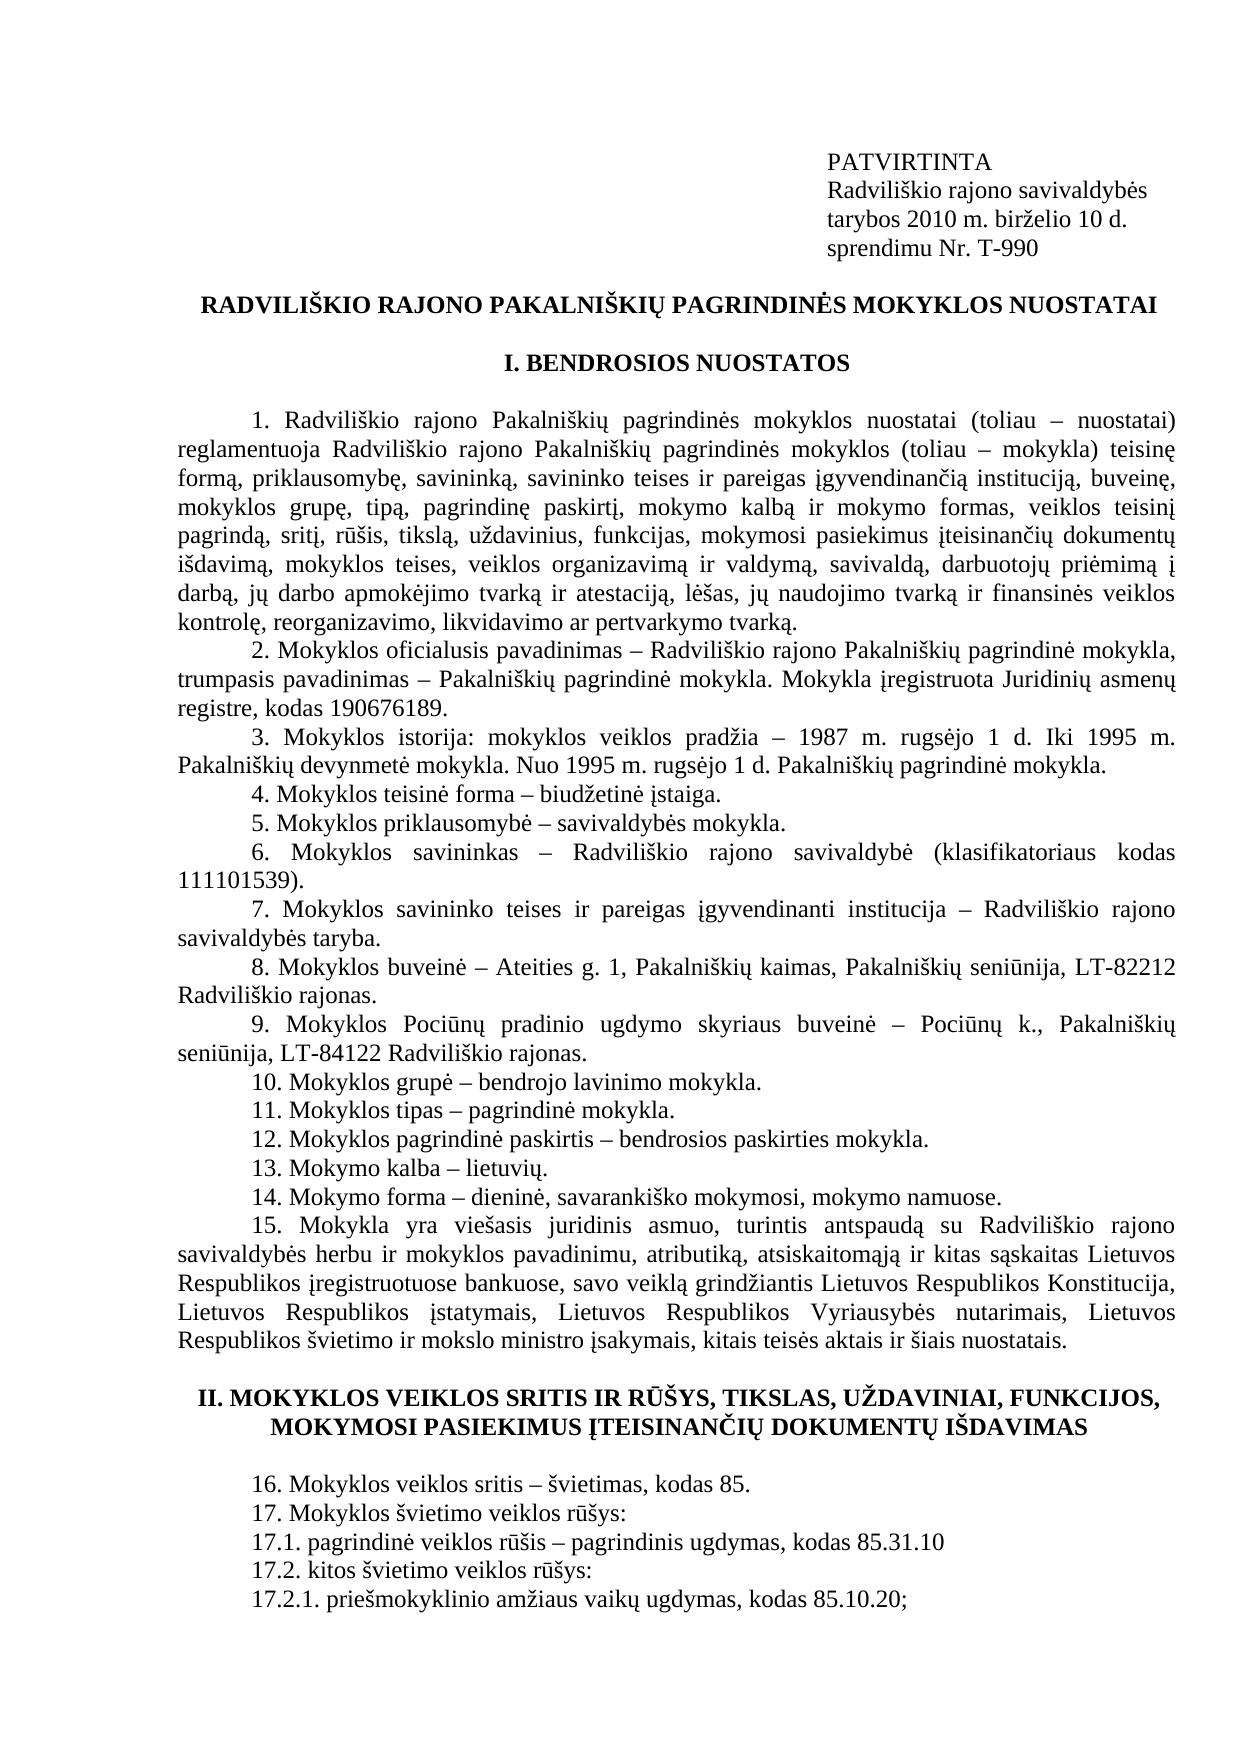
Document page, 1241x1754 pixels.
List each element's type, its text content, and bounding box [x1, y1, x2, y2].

text 8. Mokyklos buveinė – Ateities g. 1, Pakalniškių kaimas, Pakalniškių seniūnija, LT-82212 Radviliškio rajonas. [177, 952, 1177, 1009]
text 2. Mokyklos oficialusis pavadinimas – Radviliškio rajono Pakalniškių pagrindinė mokykla, trumpasis pavadinimas – Pakalniškių pagrindinė mokykla. Mokykla įregistruota Juridinių asmenų registre, kodas 190676189. [177, 636, 1177, 722]
text RADVILIŠKIO RAJONO PAKALNIŠKIŲ PAGRINDINĖS MOKYKLOS NUOSTATAI [177, 291, 1181, 319]
text II. MOKYKLOS VEIKLOS SRITIS IR RŪŠYS, TIKSLAS, UŽDAVINIAI, FUNKCIJOS, MOKYMOSI PASIEKIMUS ĮTEISINANČIŲ DOKUMENTŲ IŠDAVIMAS [177, 1383, 1181, 1441]
text 10. Mokyklos grupė – bendrojo lavinimo mokykla. [177, 1067, 1177, 1096]
text 11. Mokyklos tipas – pagrindinė mokykla. [177, 1096, 1177, 1124]
text 13. Mokymo kalba – lietuvių. [177, 1153, 1177, 1182]
text sprendimu Nr. T-990 [827, 233, 1177, 262]
text 5. Mokyklos priklausomybė – savivaldybės mokykla. [177, 808, 1177, 837]
text 12. Mokyklos pagrindinė paskirtis – bendrosios paskirties mokykla. [177, 1124, 1177, 1153]
text I. BENDROSIOS NUOSTATOS [177, 348, 1177, 377]
text 14. Mokymo forma – dieninė, savarankiško mokymosi, mokymo namuose. [177, 1182, 1177, 1211]
text 9. Mokyklos Pociūnų pradinio ugdymo skyriaus buveinė – Pociūnų k., Pakalniškių seniūnija, LT-84122 Radviliškio rajonas. [177, 1009, 1177, 1067]
text 4. Mokyklos teisinė forma – biudžetinė įstaiga. [177, 779, 1177, 808]
text 3. Mokyklos istorija: mokyklos veiklos pradžia – 1987 m. rugsėjo 1 d. Iki 1995 m. Pakalniškių devynmetė mokykla. Nuo 1995 m. rugsėjo 1 d. Pakalniškių pagrindinė mokykla. [177, 722, 1177, 779]
text Radviliškio rajono savivaldybės [827, 176, 1177, 204]
text 7. Mokyklos savininko teises ir pareigas įgyvendinanti institucija – Radviliškio rajono savivaldybės taryba. [177, 894, 1177, 952]
text 17.2.1. priešmokyklinio amžiaus vaikų ugdymas, kodas 85.10.20; [177, 1584, 1177, 1613]
text tarybos 2010 m. birželio 10 d. [827, 204, 1177, 233]
text PATVIRTINTA [827, 147, 1177, 176]
text 17.2. kitos švietimo veiklos rūšys: [177, 1556, 1177, 1584]
text 16. Mokyklos veiklos sritis – švietimas, kodas 85. [177, 1469, 1177, 1498]
text 17. Mokyklos švietimo veiklos rūšys: [177, 1498, 1177, 1527]
text 6. Mokyklos savininkas – Radviliškio rajono savivaldybė (klasifikatoriaus kodas 111101539). [177, 837, 1177, 894]
text 17.1. pagrindinė veiklos rūšis – pagrindinis ugdymas, kodas 85.31.10 [177, 1527, 1177, 1556]
text 15. Mokykla yra viešasis juridinis asmuo, turintis antspaudą su Radviliškio rajono savivaldybės herbu ir mokyklos pavadinimu, atributiką, atsiskaitomąją ir kitas sąskaitas Lietuvos Respublikos įregistruotuose bankuose, savo veiklą grindžiantis Lietuvos Respublikos Konstitucija, Lietuvos Respublikos įstatymais, Lietuvos Respublikos Vyriausybės nutarimais, Lietuvos Respublikos švietimo ir mokslo ministro įsakymais, kitais teisės aktais ir šiais nuostatais. [177, 1211, 1177, 1354]
text 1. Radviliškio rajono Pakalniškių pagrindinės mokyklos nuostatai (toliau – nuostatai) reglamentuoja Radviliškio rajono Pakalniškių pagrindinės mokyklos (toliau – mokykla) teisinę formą, priklausomybę, savininką, savininko teises ir pareigas įgyvendinančią instituciją, buveinę, mokyklos grupę, tipą, pagrindinę paskirtį, mokymo kalbą ir mokymo formas, veiklos teisinį pagrindą, sritį, rūšis, tikslą, uždavinius, funkcijas, mokymosi pasiekimus įteisinančių dokumentų išdavimą, mokyklos teises, veiklos organizavimą ir valdymą, savivaldą, darbuotojų priėmimą į darbą, jų darbo apmokėjimo tvarką ir atestaciją, lėšas, jų naudojimo tvarką ir finansinės veiklos kontrolę, reorganizavimo, likvidavimo ar pertvarkymo tvarką. [177, 406, 1177, 636]
